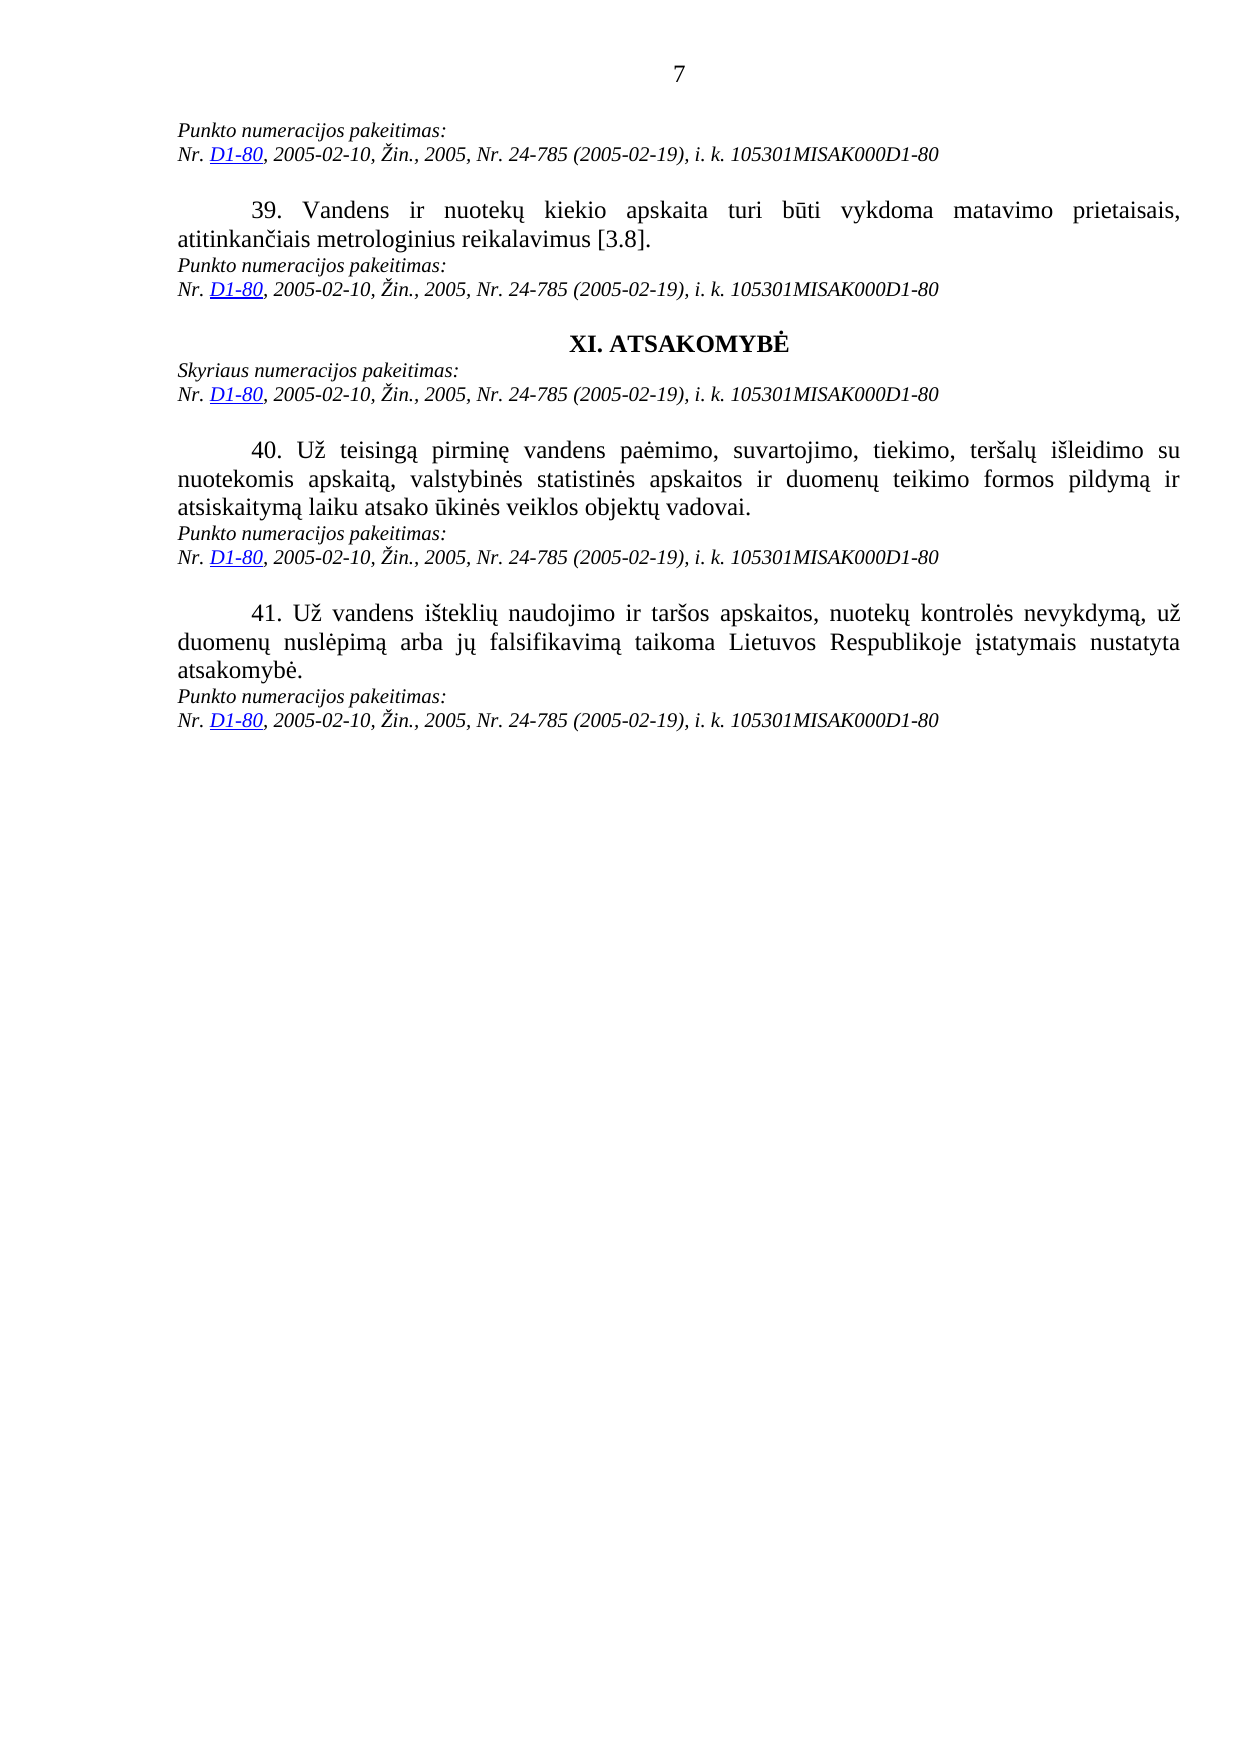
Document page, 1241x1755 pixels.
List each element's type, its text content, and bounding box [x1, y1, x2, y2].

text Nr. D1-80, 2005-02-10, Žin., 2005, Nr. 24-785 (2005-02-19), i. k. 105301MISAK000D1-80 [177, 142, 1181, 166]
text XI. ATSAKOMYBĖ [177, 329, 1181, 358]
text Punkto numeracijos pakeitimas: [177, 252, 1181, 277]
text Punkto numeracijos pakeitimas: [177, 684, 1181, 708]
text Punkto numeracijos pakeitimas: [177, 118, 1181, 142]
text Nr. D1-80, 2005-02-10, Žin., 2005, Nr. 24-785 (2005-02-19), i. k. 105301MISAK000D1-80 [177, 708, 1181, 732]
text 39. Vandens ir nuotekų kiekio apskaita turi būti vykdoma matavimo prietaisais, atitinkančiais metrologinius reikalavimus [3.8]. [177, 195, 1181, 252]
text Nr. D1-80, 2005-02-10, Žin., 2005, Nr. 24-785 (2005-02-19), i. k. 105301MISAK000D1-80 [177, 545, 1181, 569]
text Skyriaus numeracijos pakeitimas: [177, 358, 1181, 382]
text Nr. D1-80, 2005-02-10, Žin., 2005, Nr. 24-785 (2005-02-19), i. k. 105301MISAK000D1-80 [177, 277, 1181, 301]
text 41. Už vandens išteklių naudojimo ir taršos apskaitos, nuotekų kontrolės nevykdymą, už duomenų nuslėpimą arba jų falsifikavimą taikoma Lietuvos Respublikoje įstatymais nustatyta atsakomybė. [177, 598, 1181, 684]
text 40. Už teisingą pirminę vandens paėmimo, suvartojimo, tiekimo, teršalų išleidimo su nuotekomis apskaitą, valstybinės statistinės apskaitos ir duomenų teikimo formos pildymą ir atsiskaitymą laiku atsako ūkinės veiklos objektų vadovai. [177, 435, 1181, 521]
text Nr. D1-80, 2005-02-10, Žin., 2005, Nr. 24-785 (2005-02-19), i. k. 105301MISAK000D1-80 [177, 382, 1181, 406]
text Punkto numeracijos pakeitimas: [177, 521, 1181, 545]
